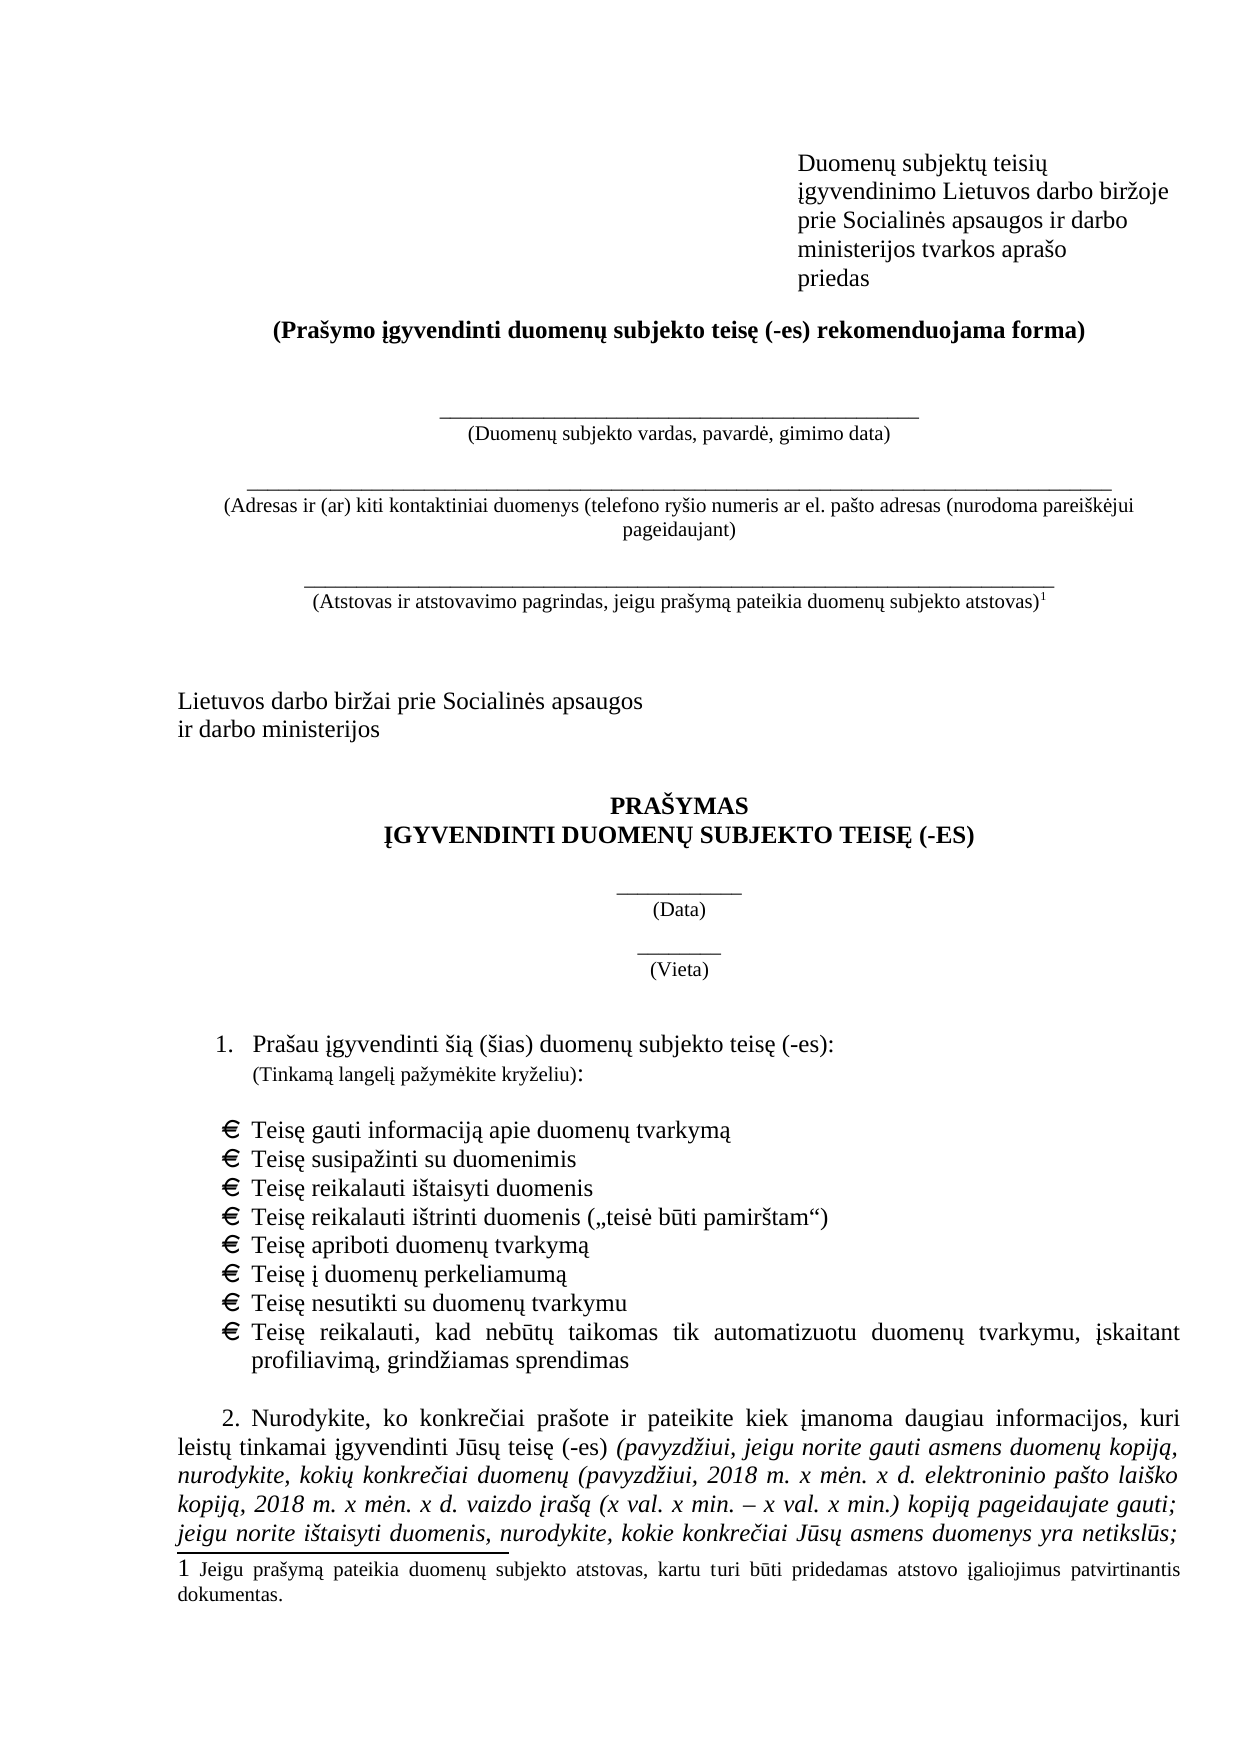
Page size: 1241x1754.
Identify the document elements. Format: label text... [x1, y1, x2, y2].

text (Vieta) [177, 957, 1181, 981]
text  Teisę apriboti duomenų tvarkymą [222, 1231, 1181, 1259]
text PRAŠYMAS [177, 791, 1181, 820]
text ________ [177, 933, 1181, 957]
text (Tinkamą langelį pažymėkite kryželiu): [252, 1058, 1181, 1087]
text (Data) [177, 897, 1181, 921]
text  Teisę nesutikti su duomenų tvarkymu [222, 1288, 1181, 1317]
text  Teisę reikalauti, kad nebūtų taikomas tik automatizuotu duomenų tvarkymu, įskaitant profiliavimą, grindžiamas sprendimas [222, 1317, 1181, 1374]
text Duomenų subjektų teisių [797, 148, 1181, 176]
text įgyvendinimo Lietuvos darbo biržoje [797, 176, 1181, 205]
text ministerijos tvarkos aprašo [797, 234, 1181, 263]
text (Prašymo įgyvendinti duomenų subjekto teisę (-es) rekomenduojama forma) [177, 315, 1181, 344]
text (Atstovas ir atstovavimo pagrindas, jeigu prašymą pateikia duomenų subjekto atstovas) [177, 589, 1181, 613]
text Jeigu prašymą pateikia duomenų subjekto atstovas, kartu turi būti pridedamas atstovo įgaliojimus patvirtinantis dokumentas. [177, 1553, 1181, 1606]
text 1. Prašau įgyvendinti šią (šias) duomenų subjekto teisę (-es): [215, 1029, 1181, 1058]
text ir darbo ministerijos [177, 714, 1181, 743]
text priedas [797, 263, 1181, 291]
text (Adresas ir (ar) kiti kontaktiniai duomenys (telefono ryšio numeris ar el. pašto adresas (nurodoma pareiškėjui pageidaujant) [177, 493, 1181, 541]
text  Teisę į duomenų perkeliamumą [222, 1259, 1181, 1288]
text prie Socialinės apsaugos ir darbo [797, 205, 1181, 234]
text  Teisę susipažinti su duomenimis [222, 1144, 1181, 1173]
text ____________ [177, 873, 1181, 897]
text  Teisę gauti informaciją apie duomenų tvarkymą [222, 1116, 1181, 1144]
text ________________________________________________________________________ [177, 565, 1181, 589]
text  Teisę reikalauti ištaisyti duomenis [222, 1173, 1181, 1202]
text ___________________________________________________________________________________ [177, 469, 1181, 493]
text (Duomenų subjekto vardas, pavardė, gimimo data) [177, 421, 1181, 445]
text ______________________________________________ [177, 397, 1181, 421]
text Lietuvos darbo biržai prie Socialinės apsaugos [177, 686, 1181, 714]
text ĮGYVENDINTI DUOMENŲ SUBJEKTO TEISĘ (-ES) [177, 820, 1181, 849]
text  Teisę reikalauti ištrinti duomenis („teisė būti pamirštam“) [222, 1202, 1181, 1231]
text 2. Nurodykite, ko konkrečiai prašote ir pateikite kiek įmanoma daugiau informacijos, kuri leistų tinkamai įgyvendinti Jūsų teisę (-es) (pavyzdžiui, jeigu norite gauti asmens duomenų kopiją, nurodykite, kokių konkrečiai duomenų (pavyzdžiui, 2018 m. x mėn. x d. elektroninio pašto laiško kopiją, 2018 m. x mėn. x d. vaizdo įrašą (x val. x min. – x val. x min.) kopiją pageidaujate gauti; jeigu norite ištaisyti duomenis, nurodykite, kokie konkrečiai Jūsų asmens duomenys yra netikslūs; [177, 1403, 1181, 1547]
